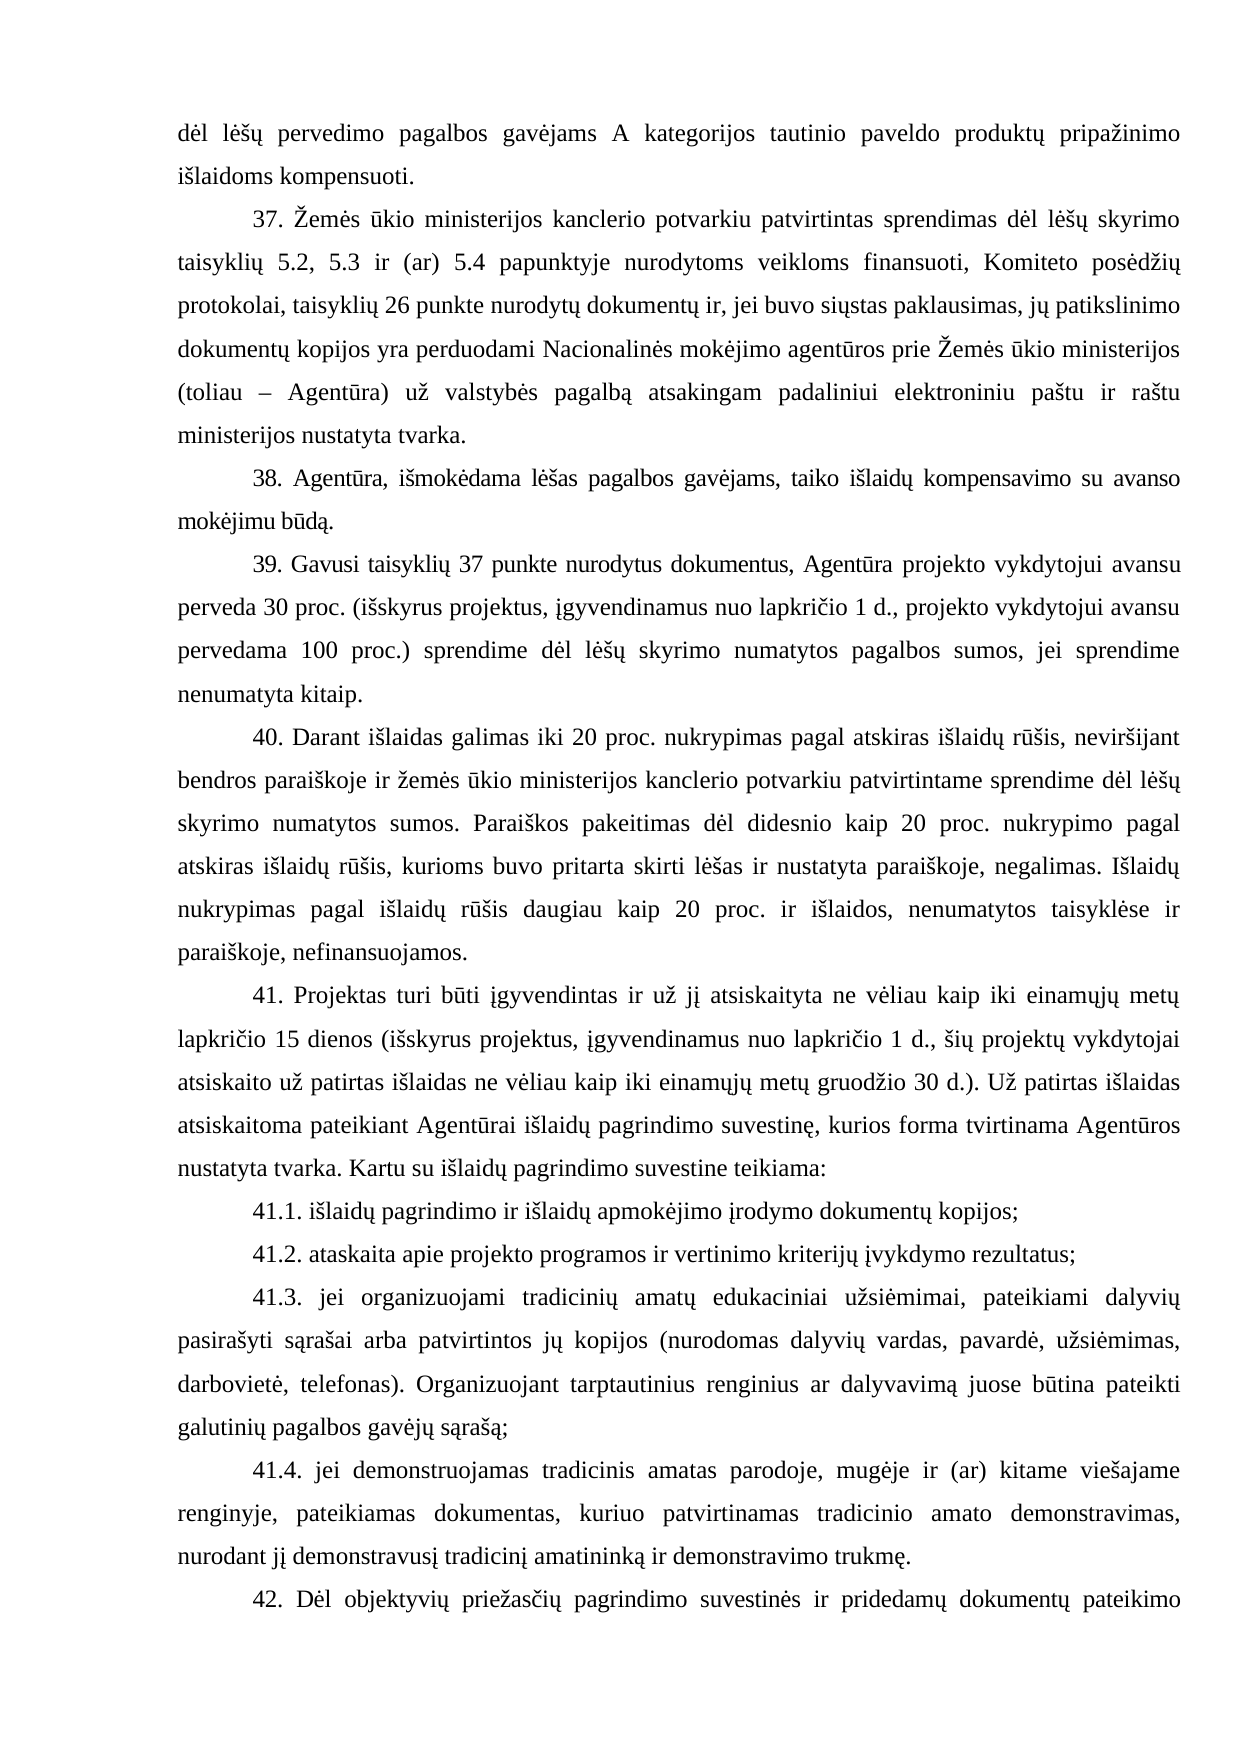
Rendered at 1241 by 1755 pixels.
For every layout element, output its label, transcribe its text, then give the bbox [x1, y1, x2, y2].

text 41.3. jei organizuojami tradicinių amatų edukaciniai užsiėmimai, pateikiami dalyvių pasirašyti sąrašai arba patvirtintos jų kopijos (nurodomas dalyvių vardas, pavardė, užsiėmimas, darbovietė, telefonas). Organizuojant tarptautinius renginius ar dalyvavimą juose būtina pateikti galutinių pagalbos gavėjų sąrašą; [177, 1282, 1181, 1441]
text 40. Darant išlaidas galimas iki 20 proc. nukrypimas pagal atskiras išlaidų rūšis, neviršijant bendros paraiškoje ir žemės ūkio ministerijos kanclerio potvarkiu patvirtintame sprendime dėl lėšų skyrimo numatytos sumos. Paraiškos pakeitimas dėl didesnio kaip 20 proc. nukrypimo pagal atskiras išlaidų rūšis, kurioms buvo pritarta skirti lėšas ir nustatyta paraiškoje, negalimas. Išlaidų nukrypimas pagal išlaidų rūšis daugiau kaip 20 proc. ir išlaidos, nenumatytos taisyklėse ir paraiškoje, nefinansuojamos. [177, 722, 1181, 966]
text 41.4. jei demonstruojamas tradicinis amatas parodoje, mugėje ir (ar) kitame viešajame renginyje, pateikiamas dokumentas, kuriuo patvirtinamas tradicinio amato demonstravimas, nurodant jį demonstravusį tradicinį amatininką ir demonstravimo trukmę. [177, 1455, 1181, 1570]
text 42. Dėl objektyvių priežasčių pagrindimo suvestinės ir pridedamų dokumentų pateikimo [177, 1584, 1181, 1613]
text 38. Agentūra, išmokėdama lėšas pagalbos gavėjams, taiko išlaidų kompensavimo su avanso mokėjimu būdą. [177, 463, 1181, 535]
text 41.2. ataskaita apie projekto programos ir vertinimo kriterijų įvykdymo rezultatus; [177, 1239, 1181, 1268]
text 41.1. išlaidų pagrindimo ir išlaidų apmokėjimo įrodymo dokumentų kopijos; [177, 1196, 1181, 1225]
text 37. Žemės ūkio ministerijos kanclerio potvarkiu patvirtintas sprendimas dėl lėšų skyrimo taisyklių 5.2, 5.3 ir (ar) 5.4 papunktyje nurodytoms veikloms finansuoti, Komiteto posėdžių protokolai, taisyklių 26 punkte nurodytų dokumentų ir, jei buvo siųstas paklausimas, jų patikslinimo dokumentų kopijos yra perduodami Nacionalinės mokėjimo agentūros prie Žemės ūkio ministerijos (toliau – Agentūra) už valstybės pagalbą atsakingam padaliniui elektroniniu paštu ir raštu ministerijos nustatyta tvarka. [177, 204, 1181, 449]
text dėl lėšų pervedimo pagalbos gavėjams A kategorijos tautinio paveldo produktų pripažinimo išlaidoms kompensuoti. [177, 118, 1181, 190]
text 39. Gavusi taisyklių 37 punkte nurodytus dokumentus, Agentūra projekto vykdytojui avansu perveda 30 proc. (išskyrus projektus, įgyvendinamus nuo lapkričio 1 d., projekto vykdytojui avansu pervedama 100 proc.) sprendime dėl lėšų skyrimo numatytos pagalbos sumos, jei sprendime nenumatyta kitaip. [177, 549, 1181, 707]
text 41. Projektas turi būti įgyvendintas ir už jį atsiskaityta ne vėliau kaip iki einamųjų metų lapkričio 15 dienos (išskyrus projektus, įgyvendinamus nuo lapkričio 1 d., šių projektų vykdytojai atsiskaito už patirtas išlaidas ne vėliau kaip iki einamųjų metų gruodžio 30 d.). Už patirtas išlaidas atsiskaitoma pateikiant Agentūrai išlaidų pagrindimo suvestinę, kurios forma tvirtinama Agentūros nustatyta tvarka. Kartu su išlaidų pagrindimo suvestine teikiama: [177, 981, 1181, 1182]
